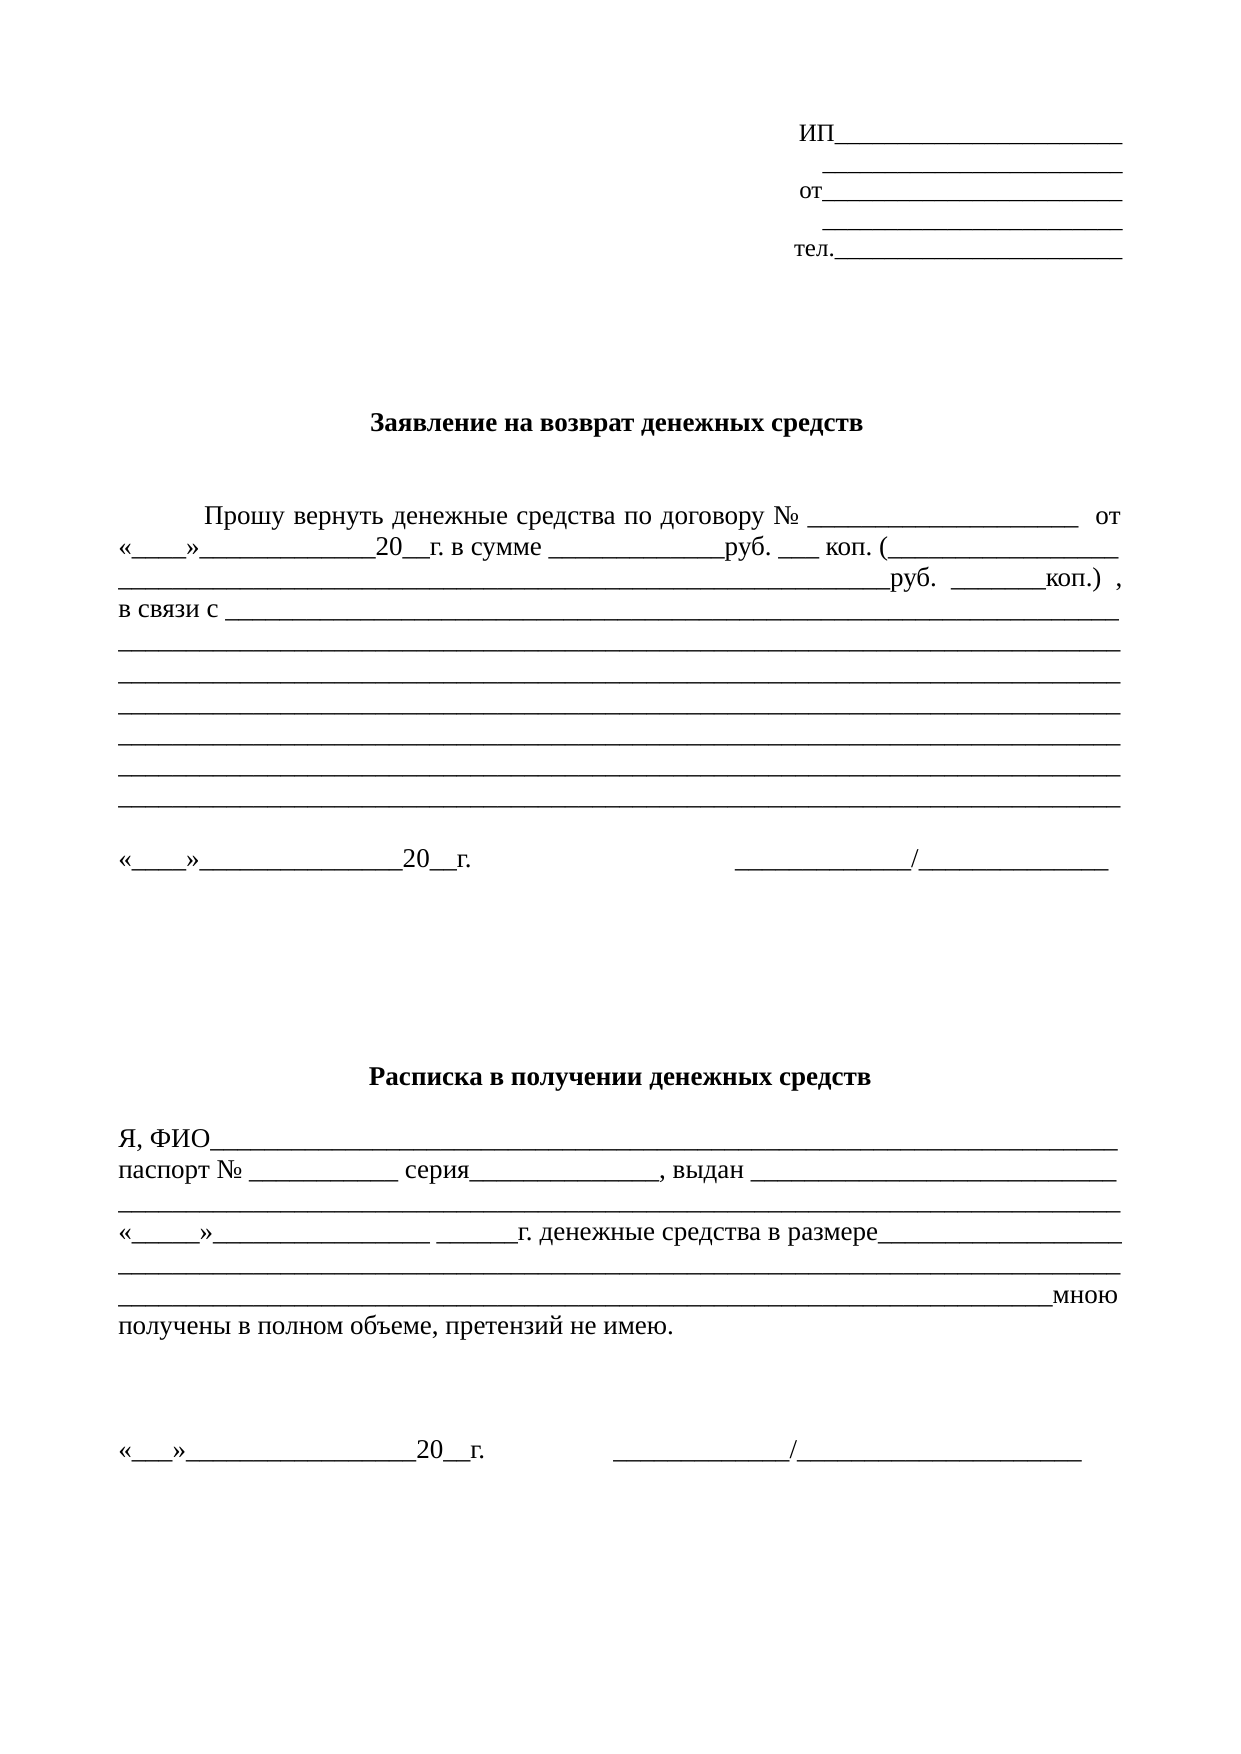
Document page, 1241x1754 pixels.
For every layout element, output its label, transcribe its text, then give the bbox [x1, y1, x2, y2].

text Прошу вернуть денежные средства по договору № ____________________ от «____»_____________20__г. в сумме _____________руб. ___ коп. (_________________ [118, 499, 1122, 561]
text ________________________ [118, 204, 1122, 233]
text «____»_______________20__г. _____________/______________ [118, 842, 1122, 873]
text ____________________________________________________________________________________________________________________________________________________________________________________________________________________________________________________________________________________________________________________________________________________________________________________________________________________________________________________________ [118, 624, 1122, 811]
text __________________________________________________________________________ [118, 1184, 1122, 1215]
text ИП_______________________ [118, 118, 1122, 147]
text «_____»________________ ______г. денежные средства в размере__________________ _______________________________________________________________________________________________________________________________________________мною получены в полном объеме, претензий не имею. [118, 1215, 1122, 1340]
text _________________________________________________________руб. _______коп.) , в связи с __________________________________________________________________ [118, 561, 1122, 624]
text паспорт № ___________ серия______________, выдан ___________________________ [118, 1153, 1122, 1184]
text Расписка в получении денежных средств [118, 1060, 1122, 1091]
text «___»_________________20__г. _____________/_____________________ [118, 1433, 1122, 1464]
text от________________________ [118, 176, 1122, 204]
text Я, ФИО___________________________________________________________________ [118, 1122, 1122, 1153]
text ________________________ [118, 147, 1122, 176]
text тел._______________________ [118, 233, 1122, 262]
text Заявление на возврат денежных средств [118, 406, 1122, 437]
